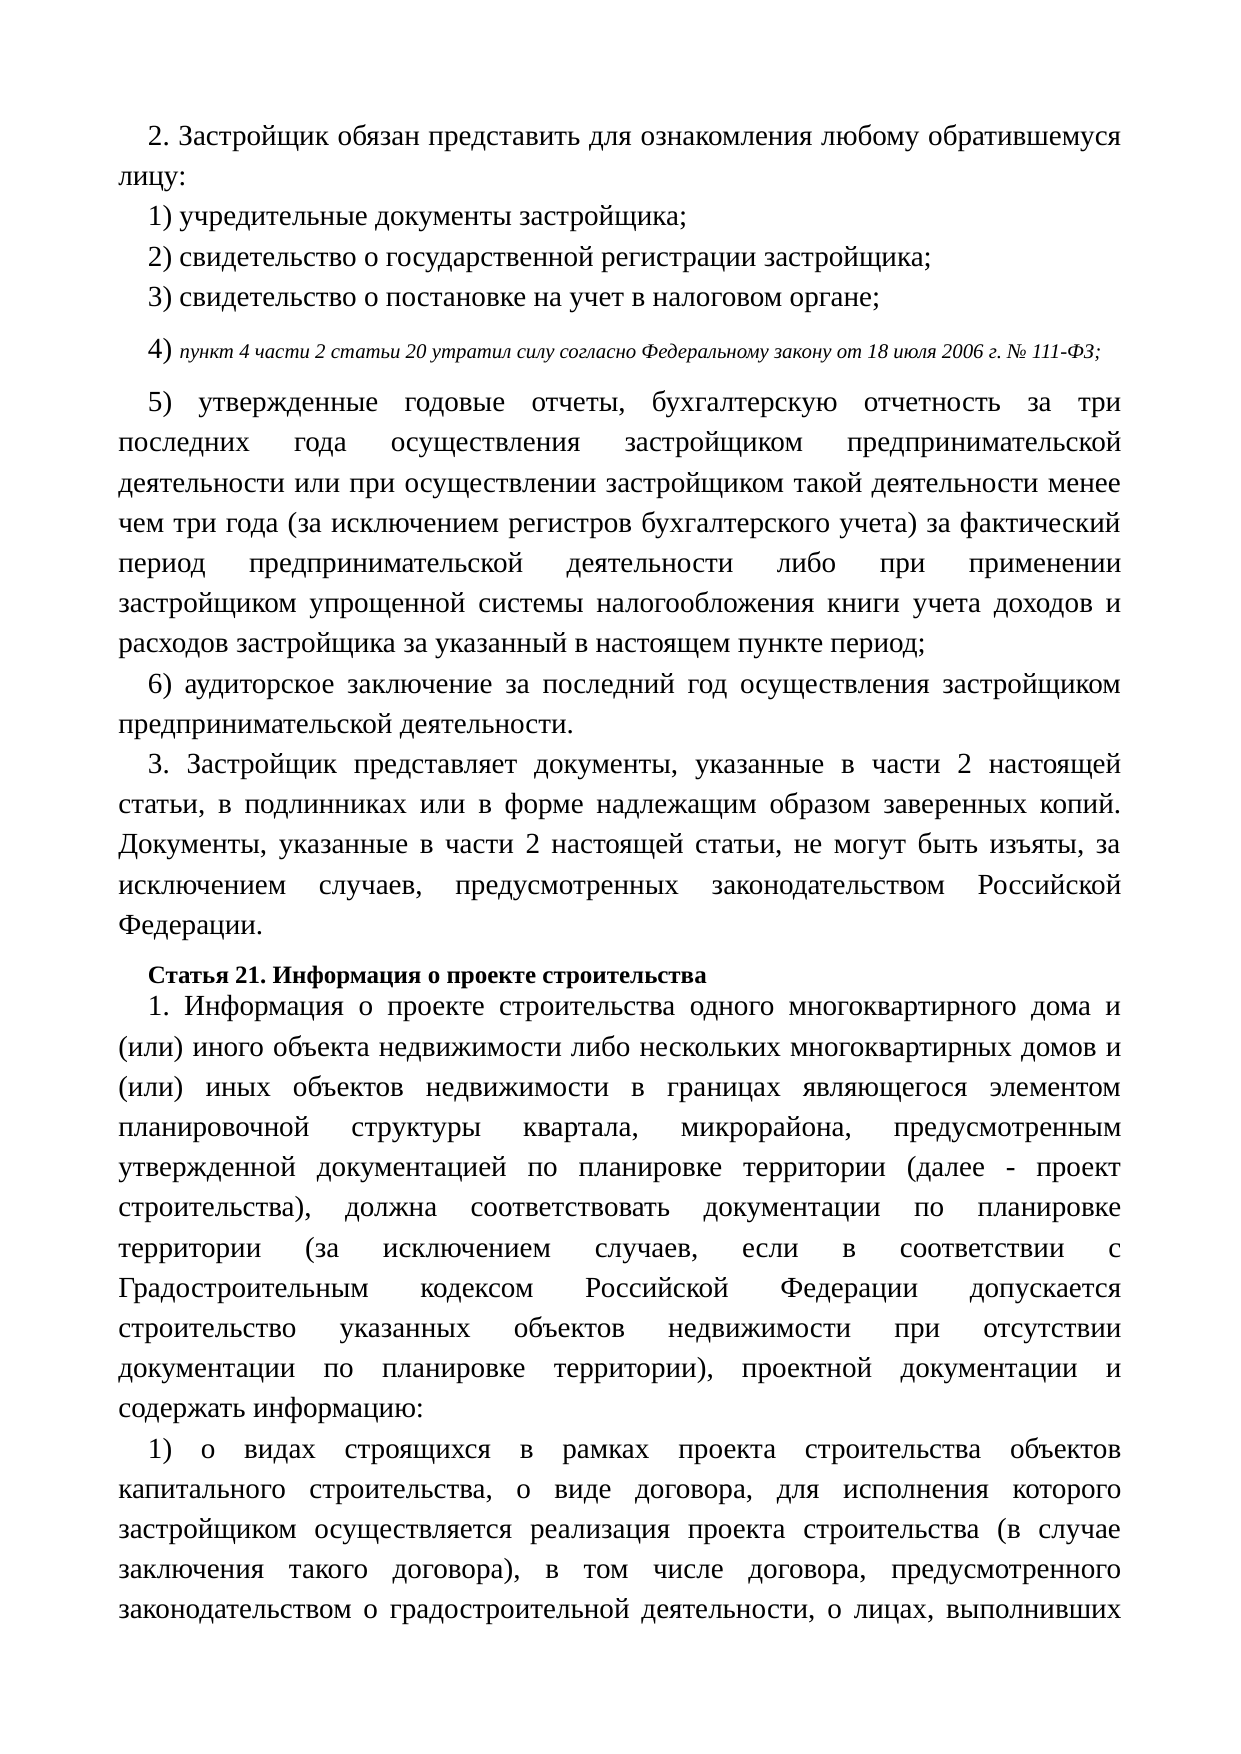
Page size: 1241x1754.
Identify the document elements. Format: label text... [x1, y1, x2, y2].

text 6) аудиторское заключение за последний год осуществления застройщиком предпринимательской деятельности. [118, 666, 1122, 739]
text 3. Застройщик представляет документы, указанные в части 2 настоящей статьи, в подлинниках или в форме надлежащим образом заверенных копий. Документы, указанные в части 2 настоящей статьи, не могут быть изъяты, за исключением случаев, предусмотренных законодательством Российской Федерации. [118, 746, 1122, 941]
text 4) пункт 4 части 2 статьи 20 утратил силу согласно Федеральному закону от 18 июля 2006 г. № 111-ФЗ; [118, 332, 1122, 365]
subtitle Статья 21. Информация о проекте строительства [118, 960, 1122, 988]
text 5) утвержденные годовые отчеты, бухгалтерскую отчетность за три последних года осуществления застройщиком предпринимательской деятельности или при осуществлении застройщиком такой деятельности менее чем три года (за исключением регистров бухгалтерского учета) за фактический период предпринимательской деятельности либо при применении застройщиком упрощенной системы налогообложения книги учета доходов и расходов застройщика за указанный в настоящем пункте период; [118, 384, 1122, 659]
text 3) свидетельство о постановке на учет в налоговом органе; [118, 279, 1122, 312]
text 1. Информация о проекте строительства одного многоквартирного дома и (или) иного объекта недвижимости либо нескольких многоквартирных домов и (или) иных объектов недвижимости в границах являющегося элементом планировочной структуры квартала, микрорайона, предусмотренным утвержденной документацией по планировке территории (далее - проект строительства), должна соответствовать документации по планировке территории (за исключением случаев, если в соответствии с Градостроительным кодексом Российской Федерации допускается строительство указанных объектов недвижимости при отсутствии документации по планировке территории), проектной документации и содержать информацию: [118, 988, 1122, 1424]
text 1) учредительные документы застройщика; [118, 198, 1122, 232]
text 1) о видах строящихся в рамках проекта строительства объектов капитального строительства, о виде договора, для исполнения которого застройщиком осуществляется реализация проекта строительства (в случае заключения такого договора), в том числе договора, предусмотренного законодательством о градостроительной деятельности, о лицах, выполнивших [118, 1431, 1122, 1625]
text 2) свидетельство о государственной регистрации застройщика; [118, 239, 1122, 272]
text 2. Застройщик обязан представить для ознакомления любому обратившемуся лицу: [118, 118, 1122, 192]
